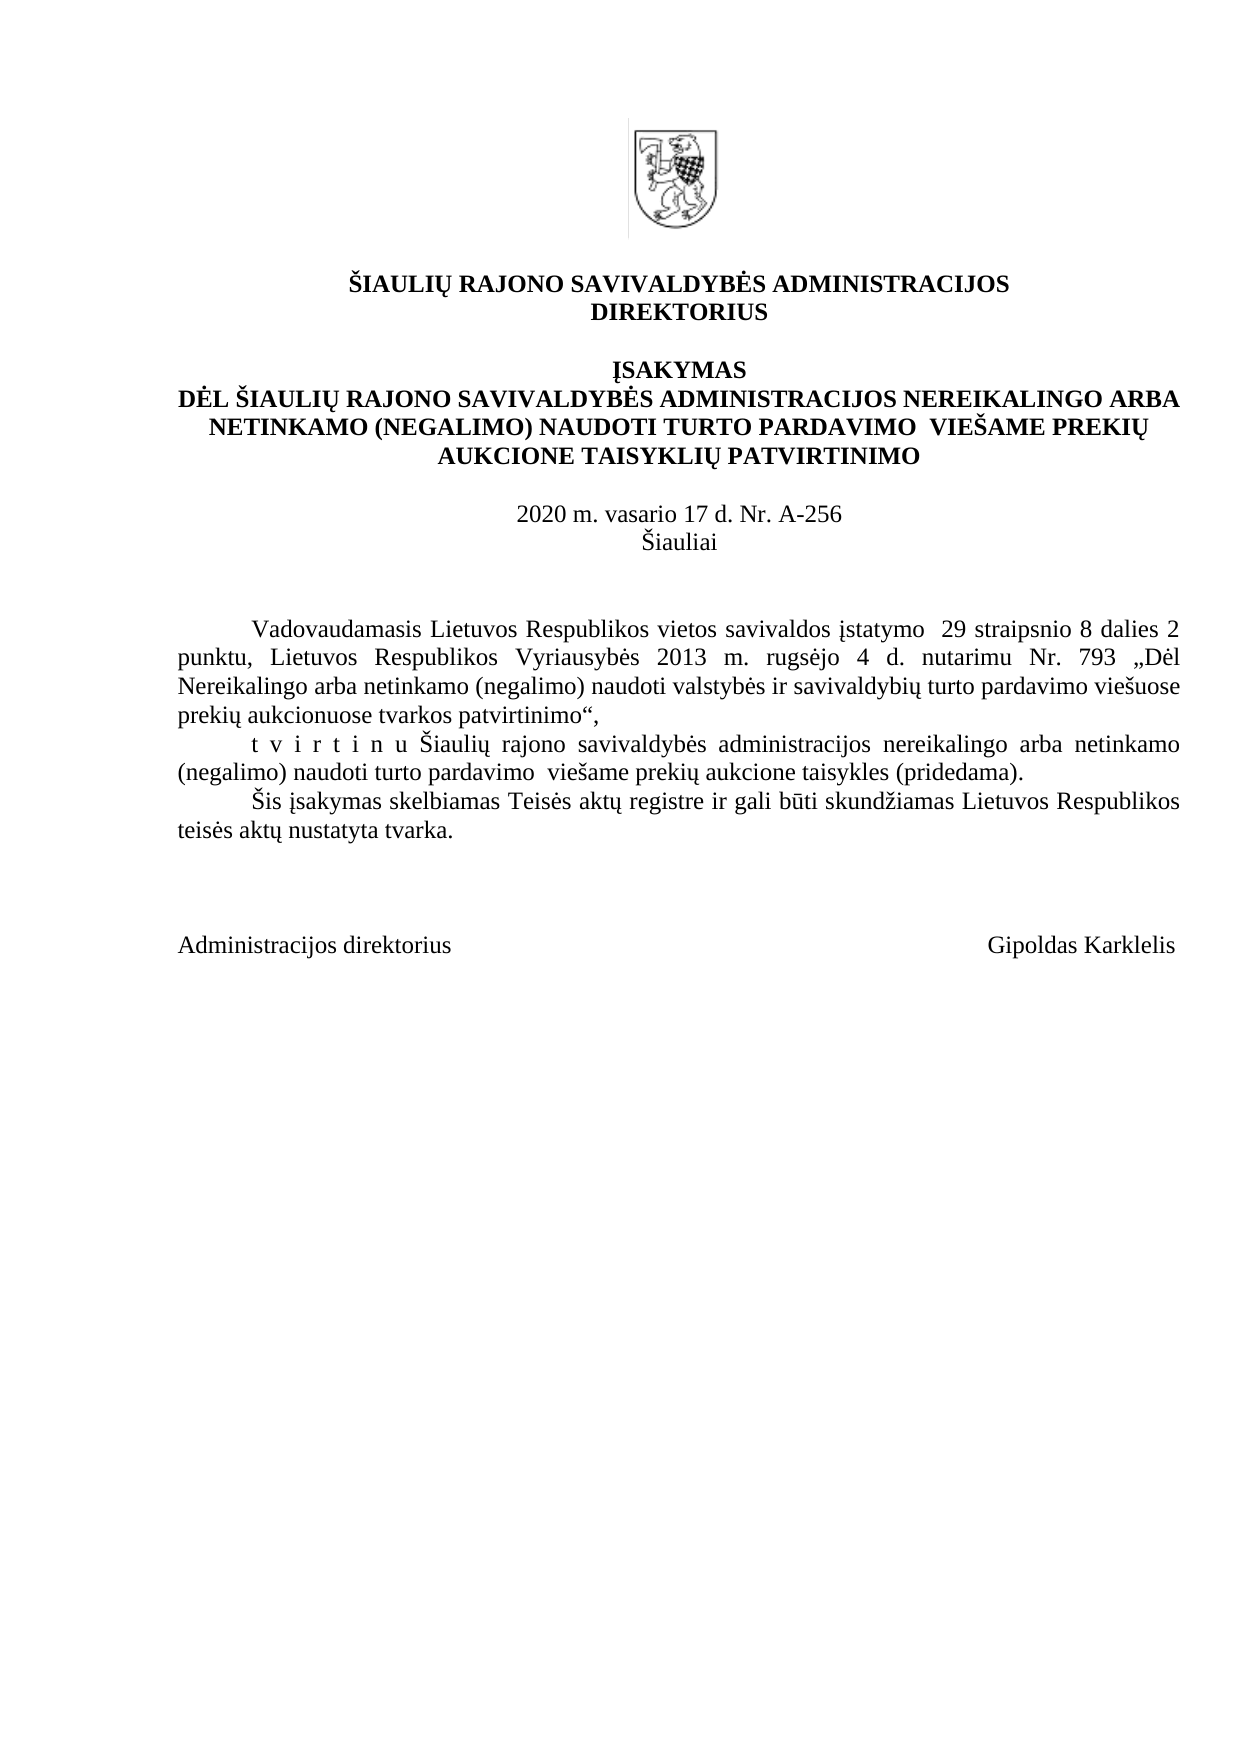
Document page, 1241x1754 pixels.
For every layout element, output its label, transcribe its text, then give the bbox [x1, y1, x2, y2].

text t v i r t i n u Šiaulių rajono savivaldybės administracijos nereikalingo arba netinkamo (negalimo) naudoti turto pardavimo viešame prekių aukcione taisykles (pridedama). [177, 729, 1181, 786]
text ĮSAKYMAS [177, 355, 1181, 384]
text 2020 m. vasario 17 d. Nr. A-256 [177, 499, 1181, 527]
text DĖL ŠIAULIŲ RAJONO SAVIVALDYBĖS ADMINISTRACIJOS NEREIKALINGO ARBA NETINKAMO (NEGALIMO) NAUDOTI TURTO PARDAVIMO VIEŠAME PREKIŲ AUKCIONE TAISYKLIŲ PATVIRTINIMO [177, 384, 1181, 470]
text Šiauliai [177, 527, 1181, 556]
text Administracijos direktorius Gipoldas Karklelis [177, 930, 1181, 959]
text ŠIAULIŲ RAJONO SAVIVALDYBĖS ADMINISTRACIJOS [177, 269, 1181, 297]
text DIREKTORIUS [177, 297, 1181, 326]
text Vadovaudamasis Lietuvos Respublikos vietos savivaldos įstatymo 29 straipsnio 8 dalies 2 punktu, Lietuvos Respublikos Vyriausybės 2013 m. rugsėjo 4 d. nutarimu Nr. 793 „Dėl Nereikalingo arba netinkamo (negalimo) naudoti valstybės ir savivaldybių turto pardavimo viešuose prekių aukcionuose tvarkos patvirtinimo“, [177, 614, 1181, 729]
text Šis įsakymas skelbiamas Teisės aktų registre ir gali būti skundžiamas Lietuvos Respublikos teisės aktų nustatyta tvarka. [177, 786, 1181, 844]
